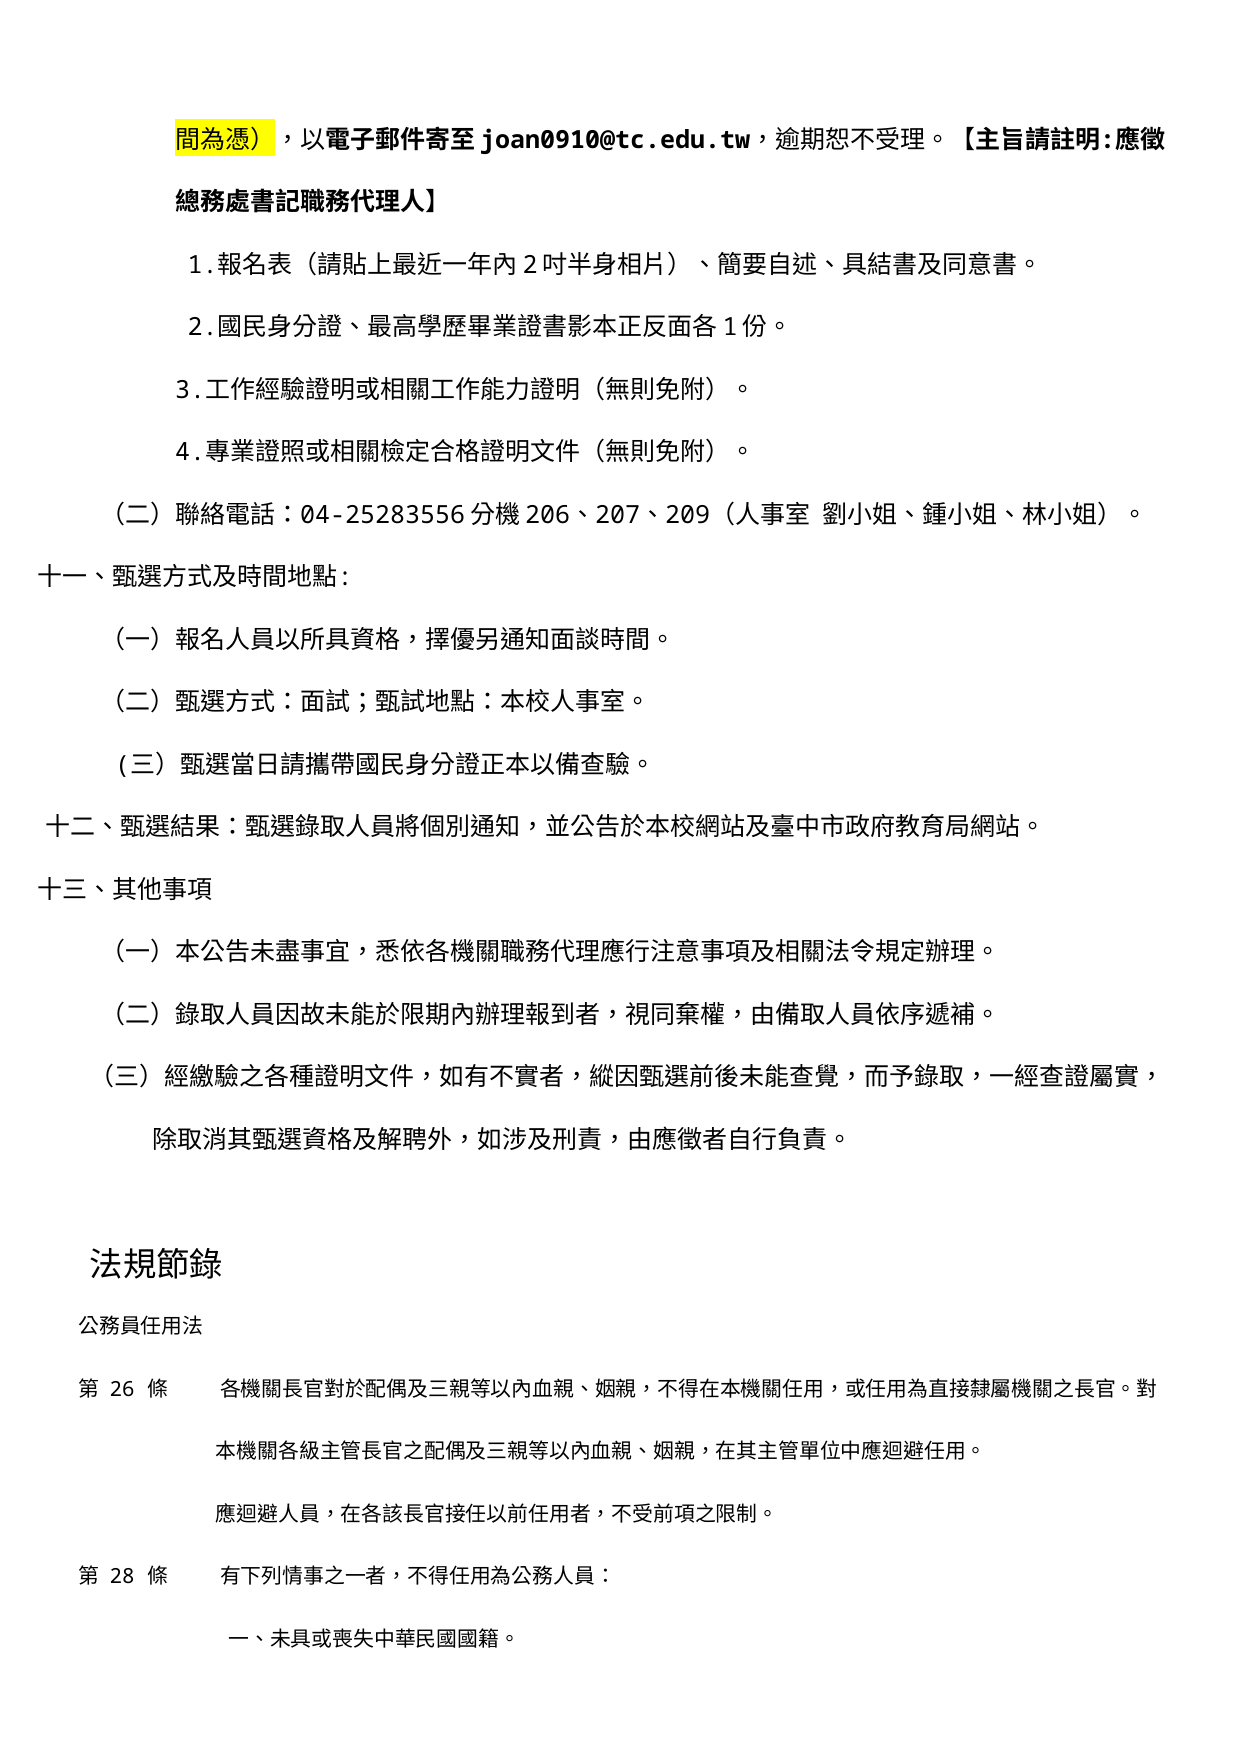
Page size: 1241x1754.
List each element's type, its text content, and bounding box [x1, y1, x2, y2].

text （二）錄取人員因故未能於限期內辦理報到者，視同棄權，由備取人員依序遞補。 [100, 971, 1165, 1033]
text 3.工作經驗證明或相關工作能力證明（無則免附）。 [175, 346, 1165, 408]
text （一）本公告未盡事宜，悉依各機關職務代理應行注意事項及相關法令規定辦理。 [100, 908, 1165, 971]
text 十二、甄選結果：甄選錄取人員將個別通知，並公告於本校網站及臺中市政府教育局網站。 [46, 783, 1165, 846]
text (三）甄選當日請攜帶國民身分證正本以備查驗。 [100, 721, 1165, 783]
text 應迴避人員，在各該長官接任以前任用者，不受前項之限制。 [203, 1471, 1165, 1533]
text 第 28 條 有下列情事之一者，不得任用為公務人員： [78, 1533, 1165, 1596]
text 十三、其他事項 [37, 846, 1165, 908]
text （一）報名人員以所具資格，擇優另通知面談時間。 [100, 596, 1165, 658]
text （二）甄選方式：面試；甄試地點：本校人事室。 [100, 658, 1165, 721]
text 法規節錄 [89, 1221, 1165, 1283]
text 一、未具或喪失中華民國國籍。 [228, 1596, 1165, 1658]
text 十一、甄選方式及時間地點: [37, 533, 1165, 596]
text 2.國民身分證、最高學歷畢業證書影本正反面各1份。 [112, 283, 1165, 346]
text （二）聯絡電話：04-25283556分機206、207、209（人事室 劉小姐、鍾小姐、林小姐）。 [62, 471, 1165, 533]
text 間為憑），以電子郵件寄至joan0910@tc.edu.tw，逾期恕不受理。【主旨請註明:應徵總務處書記職務代理人】 [100, 96, 1165, 221]
text （三）經繳驗之各種證明文件，如有不實者，縱因甄選前後未能查覺，而予錄取，一經查證屬實，除取消其甄選資格及解聘外，如涉及刑責，由應徵者自行負責。 [89, 1033, 1165, 1158]
text 公務員任用法 [78, 1283, 1165, 1346]
text 本機關各級主管長官之配偶及三親等以內血親、姻親，在其主管單位中應迴避任用。 [203, 1408, 1165, 1471]
text 第 26 條 各機關長官對於配偶及三親等以內血親、姻親，不得在本機關任用，或任用為直接隸屬機關之長官。對 [78, 1346, 1165, 1408]
text 4.專業證照或相關檢定合格證明文件（無則免附）。 [175, 408, 1165, 471]
text 1.報名表（請貼上最近一年內2吋半身相片）、簡要自述、具結書及同意書。 [62, 221, 1165, 283]
